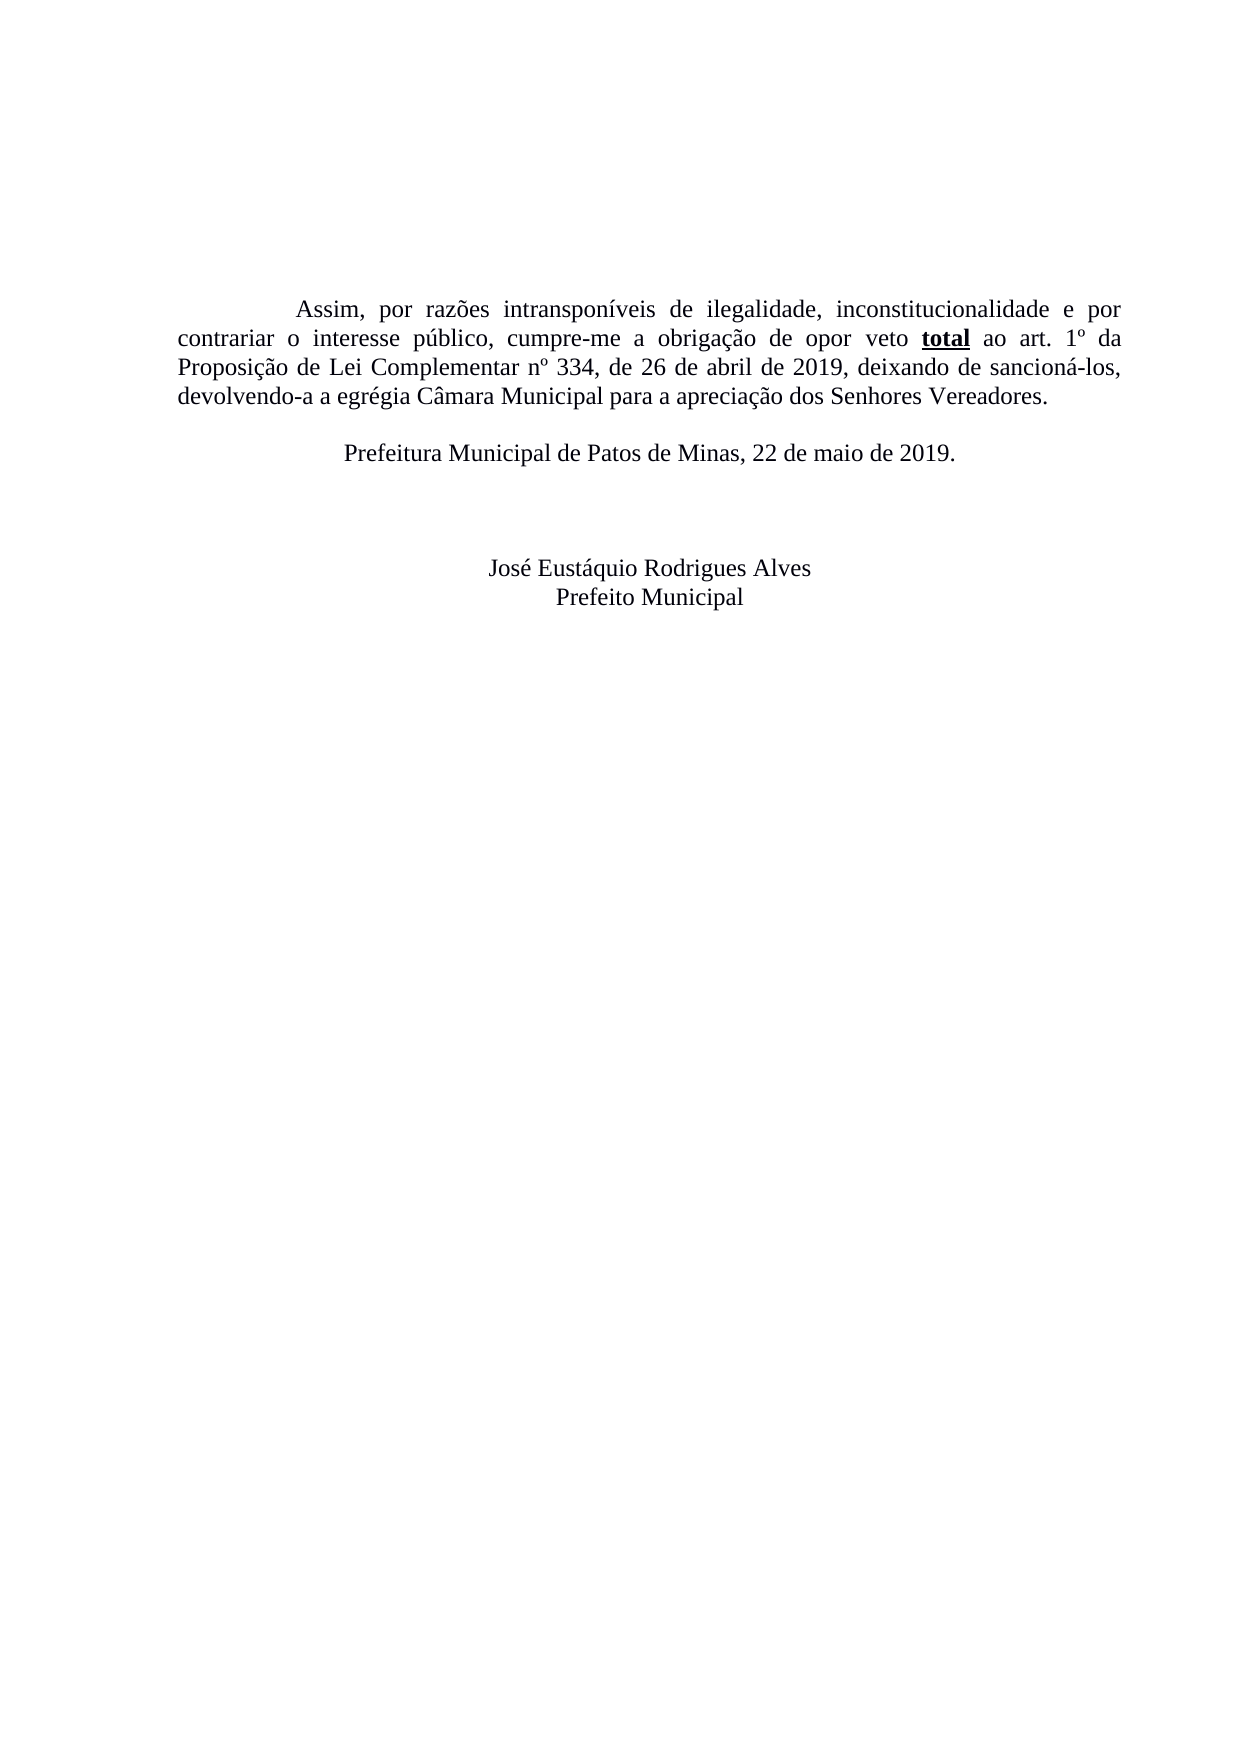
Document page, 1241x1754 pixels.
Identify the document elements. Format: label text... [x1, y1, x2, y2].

text Assim, por razões intransponíveis de ilegalidade, inconstitucionalidade e por contrariar o interesse público, cumpre-me a obrigação de opor veto total ao art. 1º da Proposição de Lei Complementar nº 334, de 26 de abril de 2019, deixando de sancioná-los, devolvendo-a a egrégia Câmara Municipal para a apreciação dos Senhores Vereadores. [177, 294, 1122, 409]
text José Eustáquio Rodrigues Alves [177, 553, 1122, 582]
text Prefeito Municipal [177, 582, 1122, 611]
text Prefeitura Municipal de Patos de Minas, 22 de maio de 2019. [177, 438, 1122, 467]
